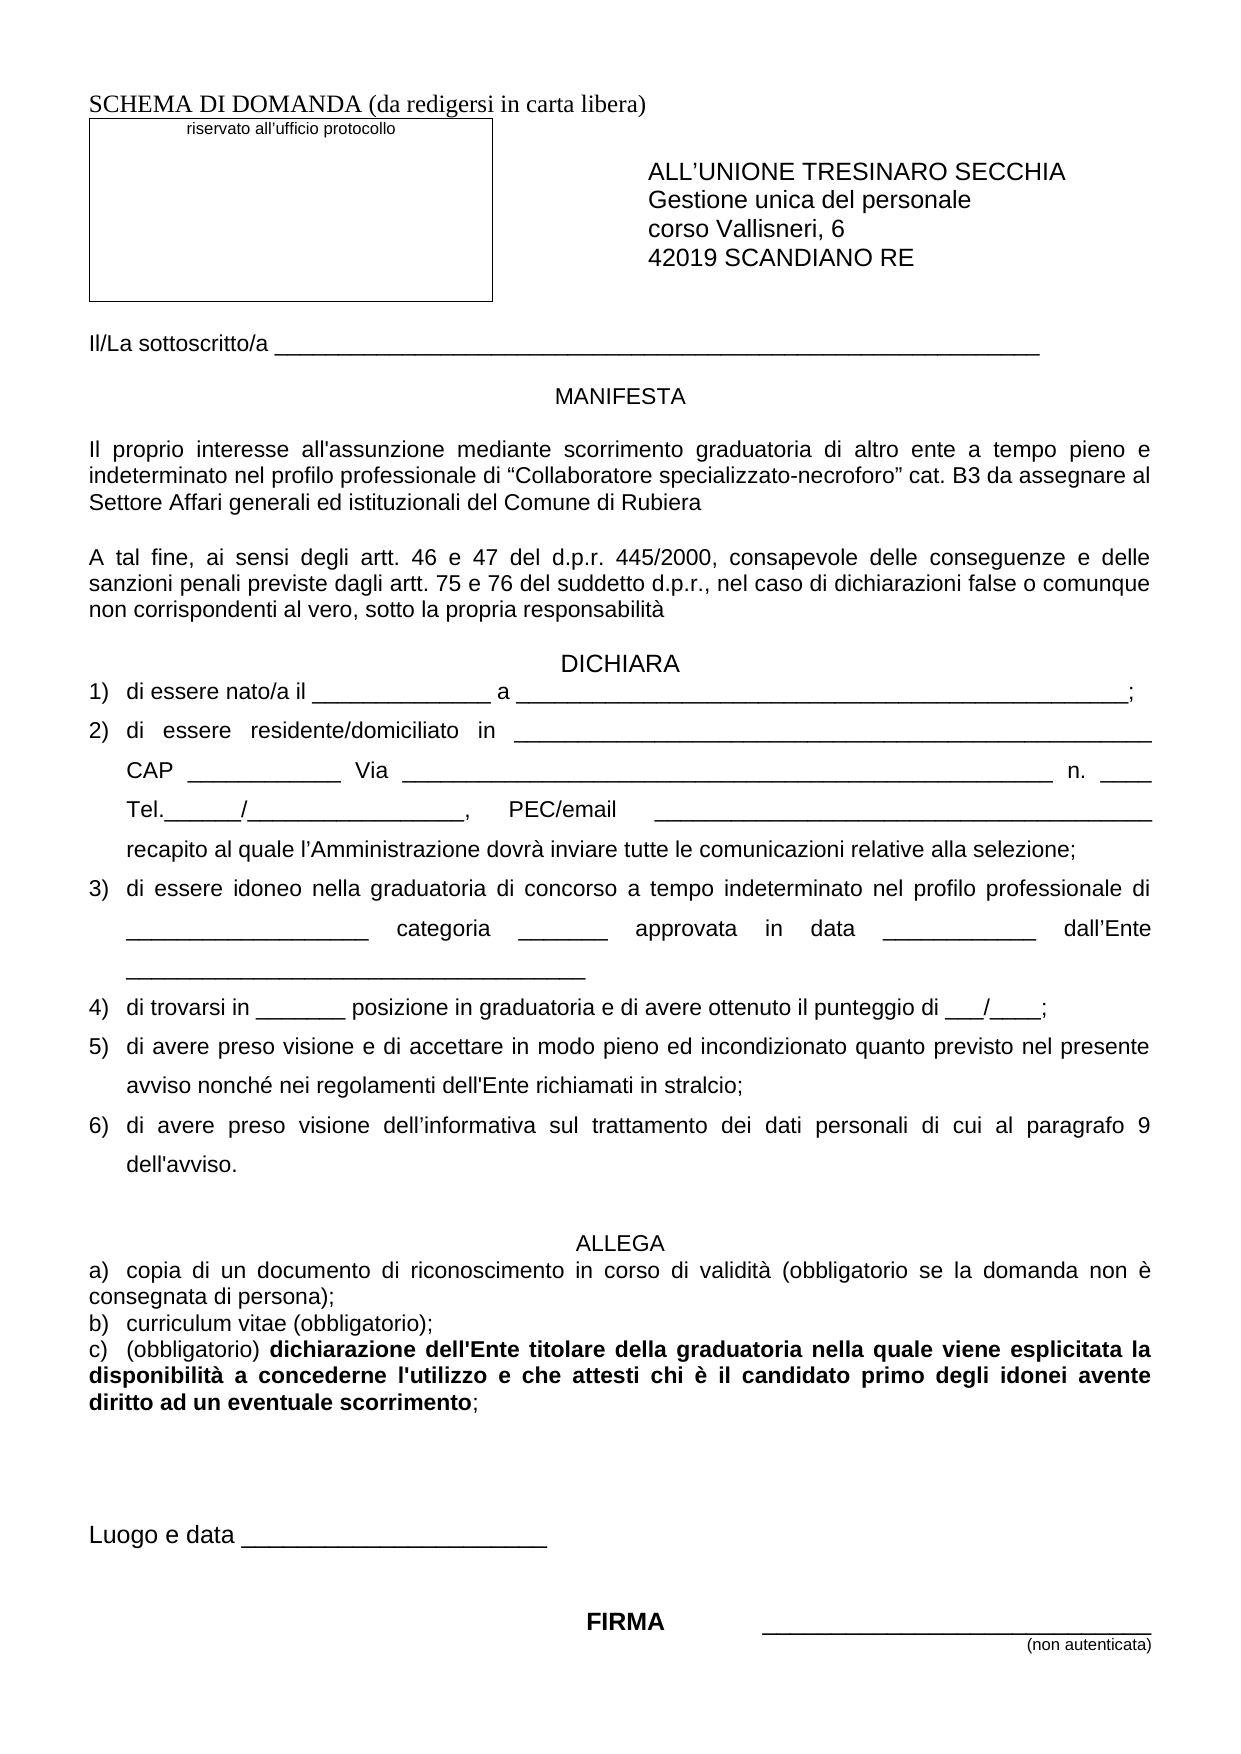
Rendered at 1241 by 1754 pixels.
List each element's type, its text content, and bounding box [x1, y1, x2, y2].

list di essere nato/a il ______________ a ________________________________________________; [89, 678, 1152, 704]
list di avere preso visione dell’informativa sul trattamento dei dati personali di cui al paragrafo 9 dell'avviso. [89, 1112, 1152, 1178]
text SCHEMA DI DOMANDA (da redigersi in carta libera) [89, 89, 1152, 117]
table_header [493, 118, 641, 301]
text DICHIARA [89, 649, 1152, 678]
table_header riservato all’ufficio protocollo [90, 119, 492, 301]
text MANIFESTA [89, 383, 1152, 409]
text Luogo e data ______________________ [89, 1520, 1152, 1549]
text A tal fine, ai sensi degli artt. 46 e 47 del d.p.r. 445/2000, consapevole delle conseguenze e delle sanzioni penali previste dagli artt. 75 e 76 del suddetto d.p.r., nel caso di dichiarazioni false o comunque non corrispondenti al vero, sotto la propria responsabilità [89, 543, 1152, 623]
list di avere preso visione e di accettare in modo pieno ed incondizionato quanto previsto nel presente avviso nonché nei regolamenti dell'Ente richiamati in stralcio; [89, 1033, 1152, 1099]
list di trovarsi in _______ posizione in graduatoria e di avere ottenuto il punteggio di ___/____; [89, 993, 1152, 1020]
list curriculum vitae (obbligatorio); [89, 1309, 1152, 1336]
list di essere idoneo nella graduatoria di concorso a tempo indeterminato nel profilo professionale di ___________________ categoria _______ approvata in data ____________ dall’Ente ____________________________________ [89, 875, 1152, 980]
list (obbligatorio) dichiarazione dell'Ente titolare della graduatoria nella quale viene esplicitata la disponibilità a concederne l'utilizzo e che attesti chi è il candidato primo degli idonei avente diritto ad un eventuale scorrimento; [89, 1336, 1152, 1415]
text Il proprio interesse all'assunzione mediante scorrimento graduatoria di altro ente a tempo pieno e indeterminato nel profilo professionale di “Collaboratore specializzato-necroforo” cat. B3 da assegnare al Settore Affari generali ed istituzionali del Comune di Rubiera [89, 436, 1152, 515]
list copia di un documento di riconoscimento in corso di validità (obbligatorio se la domanda non è consegnata di persona); [89, 1257, 1152, 1309]
text Il/La sottoscritto/a ____________________________________________________________ [89, 330, 1152, 357]
text ALLEGA [89, 1230, 1152, 1257]
list di essere residente/domiciliato in __________________________________________________ CAP ____________ Via ___________________________________________________ n. ____ Tel.______/_________________, PEC/email _______________________________________ recapito al quale l’Amministrazione dovrà inviare tutte le comunicazioni relative alla selezione; [89, 717, 1152, 862]
text FIRMA ____________________________ [89, 1606, 1152, 1635]
text (non autenticata) [89, 1635, 1152, 1654]
table_header ALL’UNIONE TRESINARO SECCHIA Gestione unica del personale corso Vallisneri, 6 42019 SCANDIANO RE [641, 118, 1091, 301]
